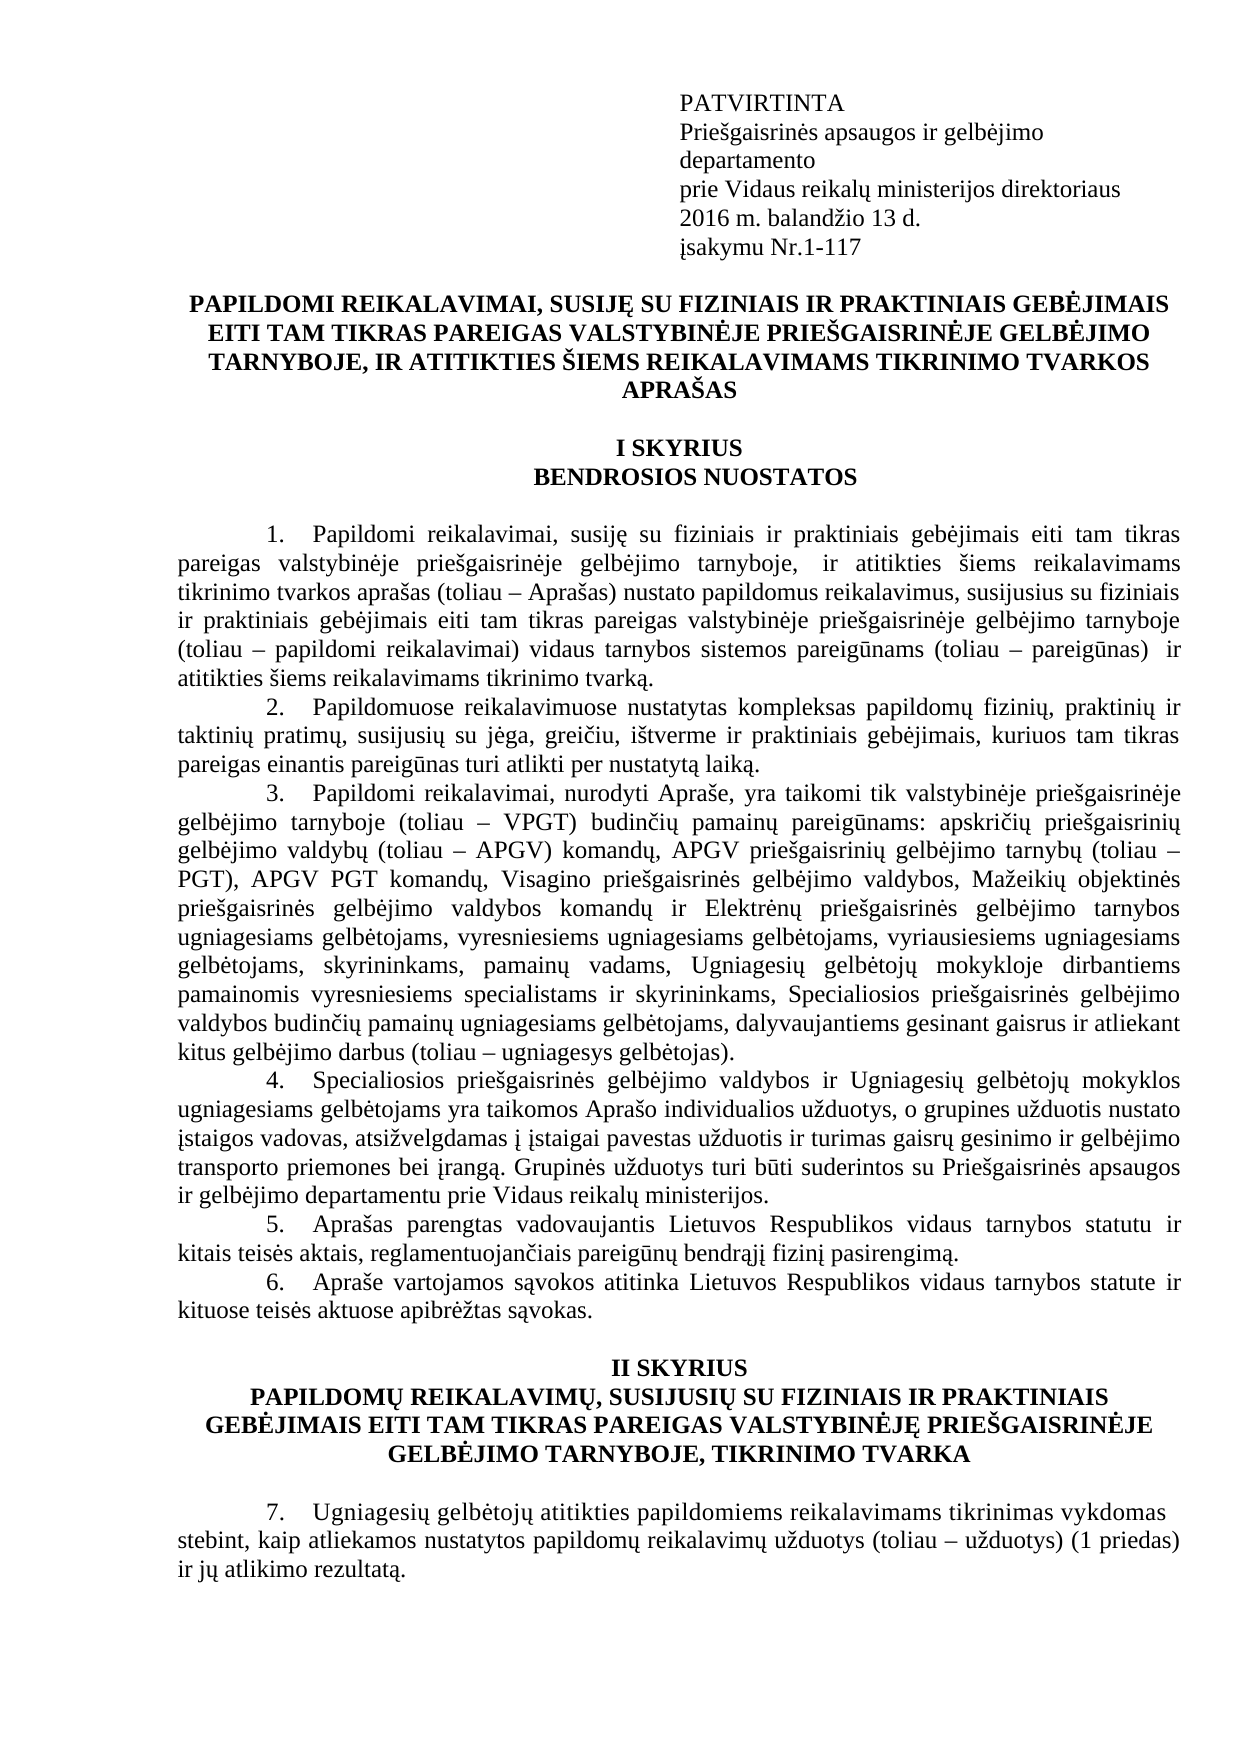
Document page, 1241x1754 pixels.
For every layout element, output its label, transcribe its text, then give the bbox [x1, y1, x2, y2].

text BENDROSIOS NUOSTATOS [210, 462, 1181, 490]
text 4. Specialiosios priešgaisrinės gelbėjimo valdybos ir Ugniagesių gelbėtojų mokyklos ugniagesiams gelbėtojams yra taikomos Aprašo individualios užduotys, o grupines užduotis nustato įstaigos vadovas, atsižvelgdamas į įstaigai pavestas užduotis ir turimas gaisrų gesinimo ir gelbėjimo transporto priemones bei įrangą. Grupinės užduotys turi būti suderintos su Priešgaisrinės apsaugos ir gelbėjimo departamentu prie Vidaus reikalų ministerijos. [177, 1065, 1181, 1209]
text II SKYRIUS [177, 1353, 1181, 1382]
text 5. Aprašas parengtas vadovaujantis Lietuvos Respublikos vidaus tarnybos statutu ir kitais teisės aktais, reglamentuojančiais pareigūnų bendrąjį fizinį pasirengimą. [177, 1209, 1181, 1267]
text stebint, kaip atliekamos nustatytos papildomų reikalavimų užduotys (toliau – užduotys) (1 priedas) ir jų atlikimo rezultatą. [177, 1525, 1181, 1583]
text 3. Papildomi reikalavimai, nurodyti Apraše, yra taikomi tik valstybinėje priešgaisrinėje gelbėjimo tarnyboje (toliau – VPGT) budinčių pamainų pareigūnams: apskričių priešgaisrinių gelbėjimo valdybų (toliau – APGV) komandų, APGV priešgaisrinių gelbėjimo tarnybų (toliau – PGT), APGV PGT komandų, Visagino priešgaisrinės gelbėjimo valdybos, Mažeikių objektinės priešgaisrinės gelbėjimo valdybos komandų ir Elektrėnų priešgaisrinės gelbėjimo tarnybos ugniagesiams gelbėtojams, vyresniesiems ugniagesiams gelbėtojams, vyriausiesiems ugniagesiams gelbėtojams, skyrininkams, pamainų vadams, Ugniagesių gelbėtojų mokykloje dirbantiems pamainomis vyresniesiems specialistams ir skyrininkams, Specialiosios priešgaisrinės gelbėjimo valdybos budinčių pamainų ugniagesiams gelbėtojams, dalyvaujantiems gesinant gaisrus ir atliekant kitus gelbėjimo darbus (toliau – ugniagesys gelbėtojas). [177, 778, 1181, 1065]
text PAPILDOMI REIKALAVIMAI, SUSIJĘ SU FIZINIAIS IR PRAKTINIAIS GEBĖJIMAIS EITI TAM TIKRAS PAREIGAS VALSTYBINĖJE PRIEŠGAISRINĖJE GELBĖJIMO TARNYBOJE, IR ATITIKTIES ŠIEMS REIKALAVIMAMS TIKRINIMO TVARKOS APRAŠAS [177, 289, 1181, 404]
text 6. Apraše vartojamos sąvokos atitinka Lietuvos Respublikos vidaus tarnybos statute ir kituose teisės aktuose apibrėžtas sąvokas. [177, 1267, 1181, 1324]
text prie Vidaus reikalų ministerijos direktoriaus [679, 174, 1181, 203]
text 7. Ugniagesių gelbėtojų atitikties papildomiems reikalavimams tikrinimas vykdomas [177, 1497, 1181, 1525]
text I SKYRIUS [177, 433, 1181, 462]
text PATVIRTINTA [679, 88, 1181, 117]
text 2016 m. balandžio 13 d. [679, 203, 1181, 232]
text įsakymu Nr.1-117 [679, 232, 1181, 260]
text 1. Papildomi reikalavimai, susiję su fiziniais ir praktiniais gebėjimais eiti tam tikras pareigas valstybinėje priešgaisrinėje gelbėjimo tarnyboje, ir atitikties šiems reikalavimams tikrinimo tvarkos aprašas (toliau – Aprašas) nustato papildomus reikalavimus, susijusius su fiziniais ir praktiniais gebėjimais eiti tam tikras pareigas valstybinėje priešgaisrinėje gelbėjimo tarnyboje (toliau – papildomi reikalavimai) vidaus tarnybos sistemos pareigūnams (toliau – pareigūnas) ir atitikties šiems reikalavimams tikrinimo tvarką. [177, 519, 1181, 692]
text Priešgaisrinės apsaugos ir gelbėjimo departamento [679, 117, 1181, 174]
text PAPILDOMŲ REIKALAVIMŲ, SUSIJUSIŲ SU FIZINIAIS IR PRAKTINIAIS GEBĖJIMAIS EITI TAM TIKRAS PAREIGAS VALSTYBINĖJĘ PRIEŠGAISRINĖJE GELBĖJIMO TARNYBOJE, TIKRINIMO TVARKA [177, 1382, 1181, 1468]
text 2. Papildomuose reikalavimuose nustatytas kompleksas papildomų fizinių, praktinių ir taktinių pratimų, susijusių su jėga, greičiu, ištverme ir praktiniais gebėjimais, kuriuos tam tikras pareigas einantis pareigūnas turi atlikti per nustatytą laiką. [177, 692, 1181, 778]
